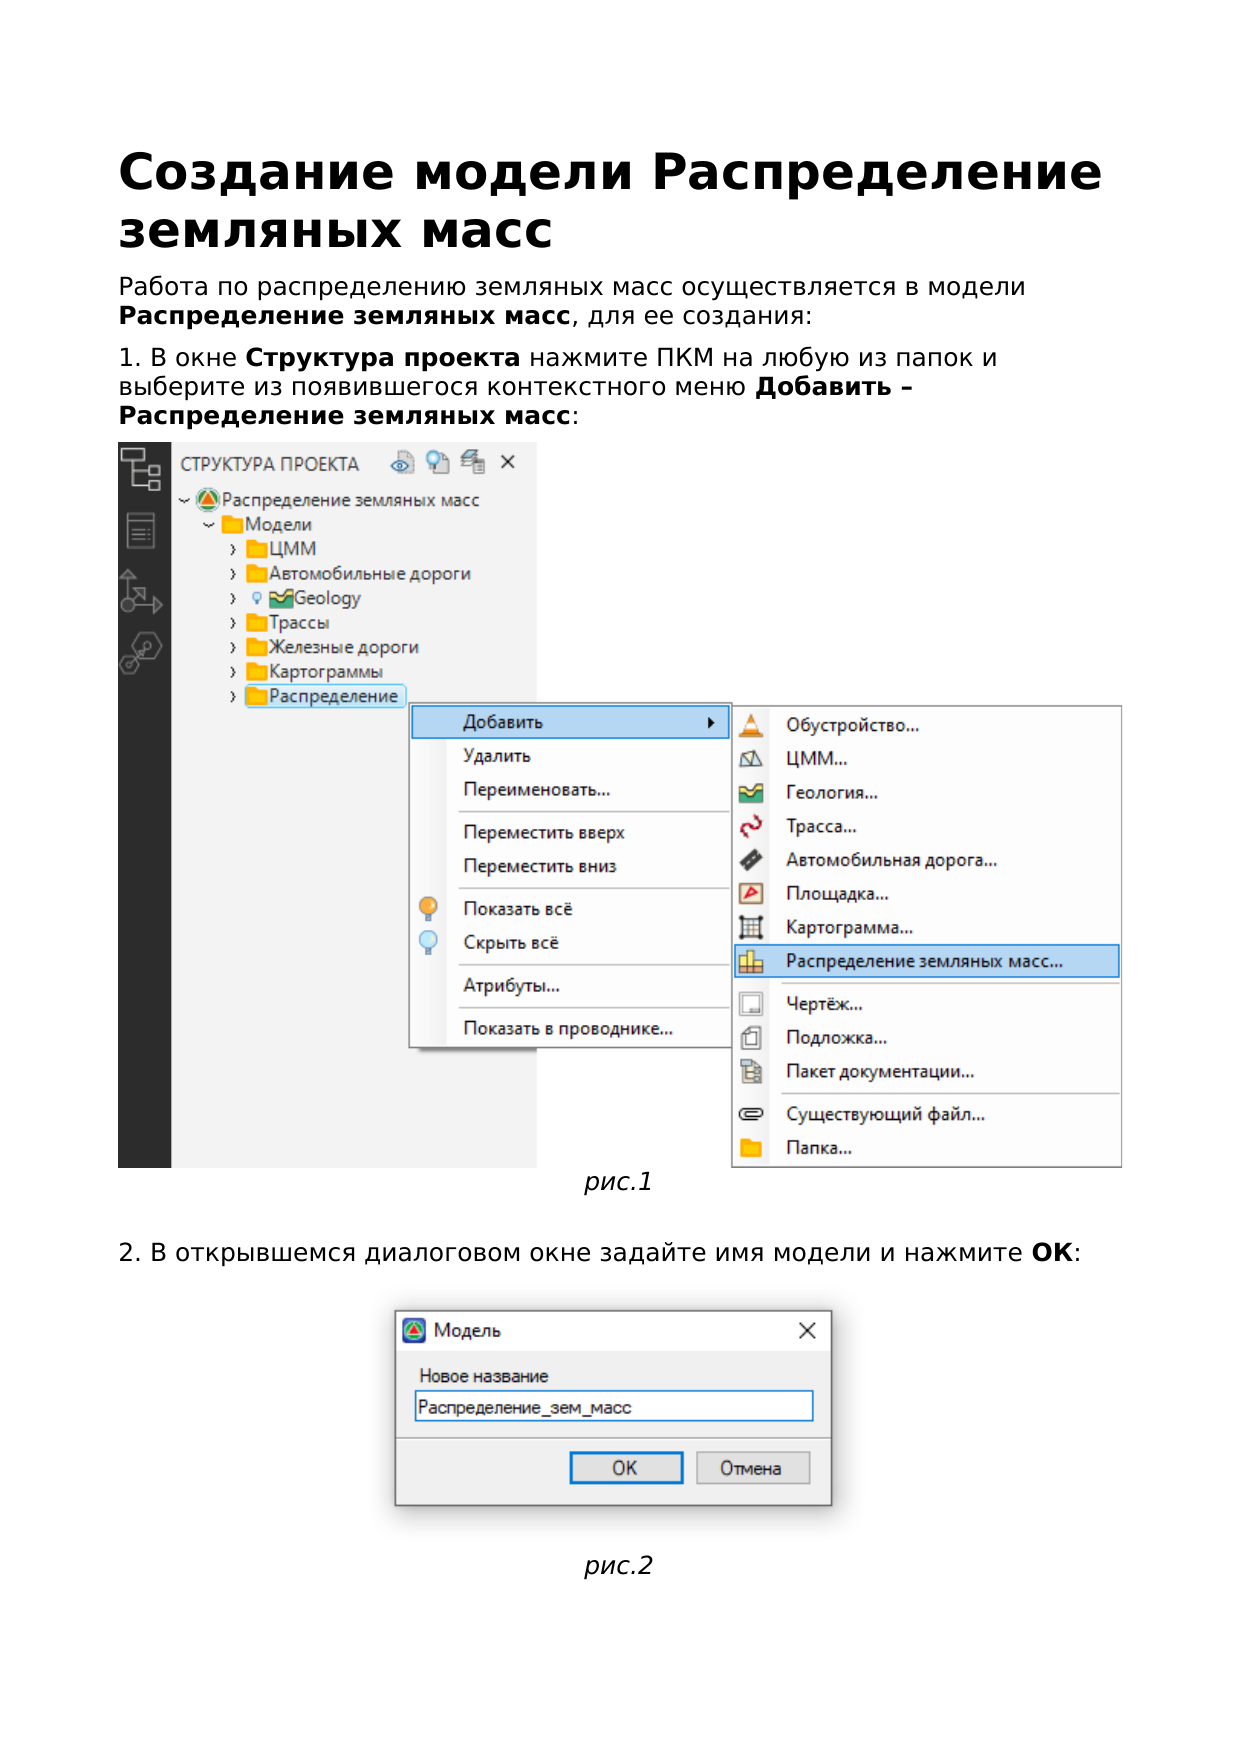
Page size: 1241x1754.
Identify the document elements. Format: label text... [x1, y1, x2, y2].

picture [362, 1279, 878, 1552]
text рис.1 [118, 1168, 1122, 1196]
text 1. В окне Структура проекта нажмите ПКМ на любую из папок и выберите из появившегося контекстного меню Добавить – Распределение земляных масс: [118, 343, 1122, 430]
text Работа по распределению земляных масс осуществляется в модели Распределение земляных масс, для ее создания: [118, 272, 1122, 330]
subtitle Создание модели Распределение земляных масс [118, 143, 1122, 259]
text рис.2 [362, 1552, 878, 1581]
text 2. В открывшемся диалоговом окне задайте имя модели и нажмите ОК: [118, 1238, 1122, 1267]
picture [118, 442, 1123, 1168]
